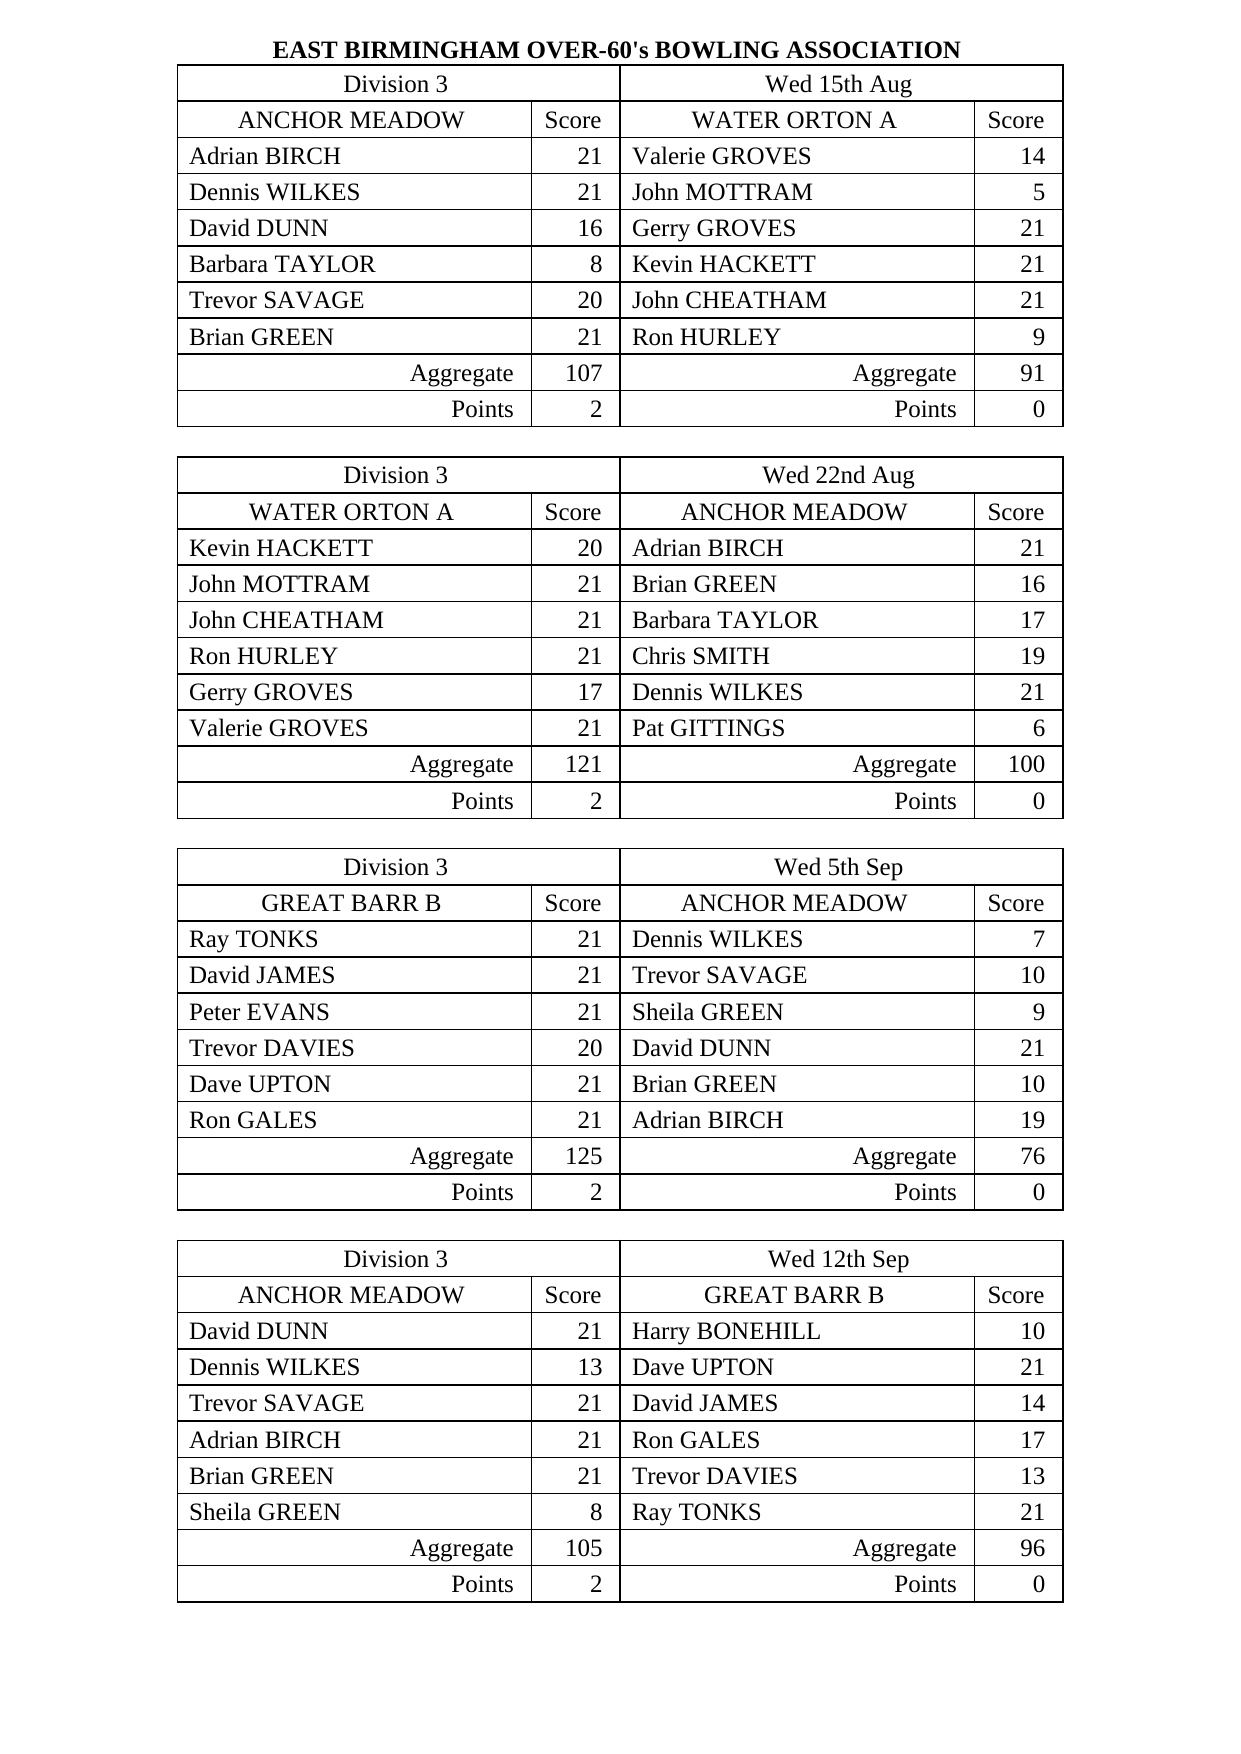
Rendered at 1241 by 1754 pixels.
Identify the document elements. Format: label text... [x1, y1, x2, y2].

table_cell 76 [975, 1138, 1062, 1173]
table_cell Adrian BIRCH [621, 530, 974, 564]
table_cell 21 [532, 1386, 619, 1420]
table_cell 105 [532, 1530, 619, 1565]
table_cell 8 [532, 1494, 619, 1529]
table_cell 10 [975, 958, 1062, 992]
table_header Wed 15th Aug [621, 66, 1062, 100]
table_cell 2 [532, 391, 619, 426]
table_cell Valerie GROVES [178, 711, 531, 745]
table_cell 8 [532, 247, 619, 281]
table_cell 21 [975, 210, 1062, 245]
table_cell 20 [532, 283, 619, 317]
table_cell John MOTTRAM [178, 566, 531, 601]
table_cell 0 [975, 391, 1062, 426]
table_cell 16 [532, 210, 619, 245]
table_cell 2 [532, 783, 619, 817]
table_cell Adrian BIRCH [621, 1102, 974, 1137]
table_cell Barbara TAYLOR [621, 602, 974, 637]
table_cell 9 [975, 994, 1062, 1028]
table_cell 21 [975, 1030, 1062, 1064]
table_cell Trevor SAVAGE [621, 958, 974, 992]
table_cell Peter EVANS [178, 994, 531, 1028]
table_cell 21 [532, 1066, 619, 1101]
table_cell 0 [975, 1175, 1062, 1209]
table_cell Aggregate [178, 747, 531, 781]
table_cell Trevor SAVAGE [178, 1386, 531, 1420]
table_cell Ron HURLEY [178, 638, 531, 673]
table_cell 21 [532, 711, 619, 745]
table_cell Points [178, 1566, 531, 1601]
table_cell David DUNN [178, 1313, 531, 1348]
table_cell John MOTTRAM [621, 174, 974, 209]
table_cell Pat GITTINGS [621, 711, 974, 745]
table_cell 100 [975, 747, 1062, 781]
table_cell Adrian BIRCH [178, 138, 531, 173]
table_cell 13 [975, 1458, 1062, 1492]
table_cell 21 [532, 1313, 619, 1348]
table_header Division 3 [178, 458, 619, 492]
table_cell Trevor DAVIES [621, 1458, 974, 1492]
table_cell 21 [975, 247, 1062, 281]
table_header Division 3 [178, 849, 619, 884]
table_cell 21 [532, 319, 619, 353]
table_cell Points [621, 783, 974, 817]
table_cell Ron GALES [178, 1102, 531, 1137]
table_cell Points [621, 391, 974, 426]
table_cell Points [621, 1175, 974, 1209]
table_cell Dave UPTON [621, 1350, 974, 1384]
table_cell Aggregate [178, 1138, 531, 1173]
table_cell WATER ORTON A [621, 102, 974, 136]
table_cell Trevor SAVAGE [178, 283, 531, 317]
table_cell GREAT BARR B [178, 886, 531, 920]
table_cell 5 [975, 174, 1062, 209]
table_cell 21 [975, 1494, 1062, 1529]
table_cell Aggregate [621, 747, 974, 781]
table_cell 17 [975, 602, 1062, 637]
table_cell 21 [532, 922, 619, 956]
table_cell Ron GALES [621, 1422, 974, 1456]
table_cell 21 [975, 1350, 1062, 1384]
table_cell 91 [975, 355, 1062, 389]
table_cell Dave UPTON [178, 1066, 531, 1101]
table_cell 21 [532, 566, 619, 601]
table_cell Valerie GROVES [621, 138, 974, 173]
table_cell ANCHOR MEADOW [178, 1277, 531, 1312]
table_cell Trevor DAVIES [178, 1030, 531, 1064]
table_cell Adrian BIRCH [178, 1422, 531, 1456]
table_cell Ray TONKS [621, 1494, 974, 1529]
table_cell ANCHOR MEADOW [621, 886, 974, 920]
table_cell 21 [532, 602, 619, 637]
table_cell 7 [975, 922, 1062, 956]
table_cell 9 [975, 319, 1062, 353]
table_cell 0 [975, 783, 1062, 817]
table_cell ANCHOR MEADOW [621, 494, 974, 528]
table_cell Brian GREEN [621, 566, 974, 601]
table_cell Gerry GROVES [178, 675, 531, 709]
table_cell 13 [532, 1350, 619, 1384]
table_cell Dennis WILKES [178, 174, 531, 209]
table_cell 14 [975, 138, 1062, 173]
table_cell Aggregate [621, 1530, 974, 1565]
table_cell 10 [975, 1066, 1062, 1101]
table_cell 0 [975, 1566, 1062, 1601]
table_cell 125 [532, 1138, 619, 1173]
table_cell Score [975, 1277, 1062, 1312]
table_cell Aggregate [621, 1138, 974, 1173]
table_cell Points [178, 1175, 531, 1209]
table_cell Aggregate [178, 1530, 531, 1565]
table_cell Aggregate [621, 355, 974, 389]
table_cell 19 [975, 638, 1062, 673]
table_cell 21 [532, 1102, 619, 1137]
table_cell 17 [532, 675, 619, 709]
table_cell John CHEATHAM [621, 283, 974, 317]
table_cell David DUNN [178, 210, 531, 245]
table_cell John CHEATHAM [178, 602, 531, 637]
table_cell Gerry GROVES [621, 210, 974, 245]
table_cell Score [975, 102, 1062, 136]
table_cell Score [975, 886, 1062, 920]
table_cell Kevin HACKETT [621, 247, 974, 281]
table_cell David JAMES [621, 1386, 974, 1420]
table_cell Score [975, 494, 1062, 528]
table_cell David JAMES [178, 958, 531, 992]
table_cell Sheila GREEN [178, 1494, 531, 1529]
table_cell 21 [532, 1458, 619, 1492]
table_cell 21 [532, 958, 619, 992]
table_cell Points [621, 1566, 974, 1601]
table_cell 20 [532, 1030, 619, 1064]
table_header Wed 12th Sep [621, 1241, 1062, 1276]
table_cell 21 [532, 638, 619, 673]
table_cell 21 [532, 174, 619, 209]
table_cell GREAT BARR B [621, 1277, 974, 1312]
table_cell Aggregate [178, 355, 531, 389]
table_cell Chris SMITH [621, 638, 974, 673]
table_cell Sheila GREEN [621, 994, 974, 1028]
table_cell 14 [975, 1386, 1062, 1420]
table_cell Points [178, 783, 531, 817]
table_cell Points [178, 391, 531, 426]
table_header Wed 22nd Aug [621, 458, 1062, 492]
table_cell Ron HURLEY [621, 319, 974, 353]
table_header Wed 5th Sep [621, 849, 1062, 884]
table_cell Ray TONKS [178, 922, 531, 956]
table_cell Dennis WILKES [621, 675, 974, 709]
table_cell 107 [532, 355, 619, 389]
table_cell 96 [975, 1530, 1062, 1565]
table_cell 2 [532, 1566, 619, 1601]
table_cell WATER ORTON A [178, 494, 531, 528]
table_cell 17 [975, 1422, 1062, 1456]
table_cell 21 [975, 530, 1062, 564]
table_cell Barbara TAYLOR [178, 247, 531, 281]
table_cell 21 [532, 138, 619, 173]
table_cell 19 [975, 1102, 1062, 1137]
table_cell 10 [975, 1313, 1062, 1348]
table_cell David DUNN [621, 1030, 974, 1064]
table_cell Brian GREEN [178, 319, 531, 353]
table_cell Dennis WILKES [178, 1350, 531, 1384]
table_cell Brian GREEN [178, 1458, 531, 1492]
table_cell 21 [975, 675, 1062, 709]
table_header Division 3 [178, 1241, 619, 1276]
table_cell Kevin HACKETT [178, 530, 531, 564]
table_cell Brian GREEN [621, 1066, 974, 1101]
table_cell Dennis WILKES [621, 922, 974, 956]
table_cell 21 [532, 1422, 619, 1456]
table_cell 20 [532, 530, 619, 564]
table_cell 2 [532, 1175, 619, 1209]
table_cell 121 [532, 747, 619, 781]
table_cell Score [532, 494, 619, 528]
table_cell 16 [975, 566, 1062, 601]
table_header Division 3 [178, 66, 619, 100]
table_cell 6 [975, 711, 1062, 745]
table_cell Score [532, 102, 619, 136]
table_cell Score [532, 1277, 619, 1312]
table_cell ANCHOR MEADOW [178, 102, 531, 136]
table_cell 21 [975, 283, 1062, 317]
table_cell 21 [532, 994, 619, 1028]
table_cell Harry BONEHILL [621, 1313, 974, 1348]
table_cell Score [532, 886, 619, 920]
